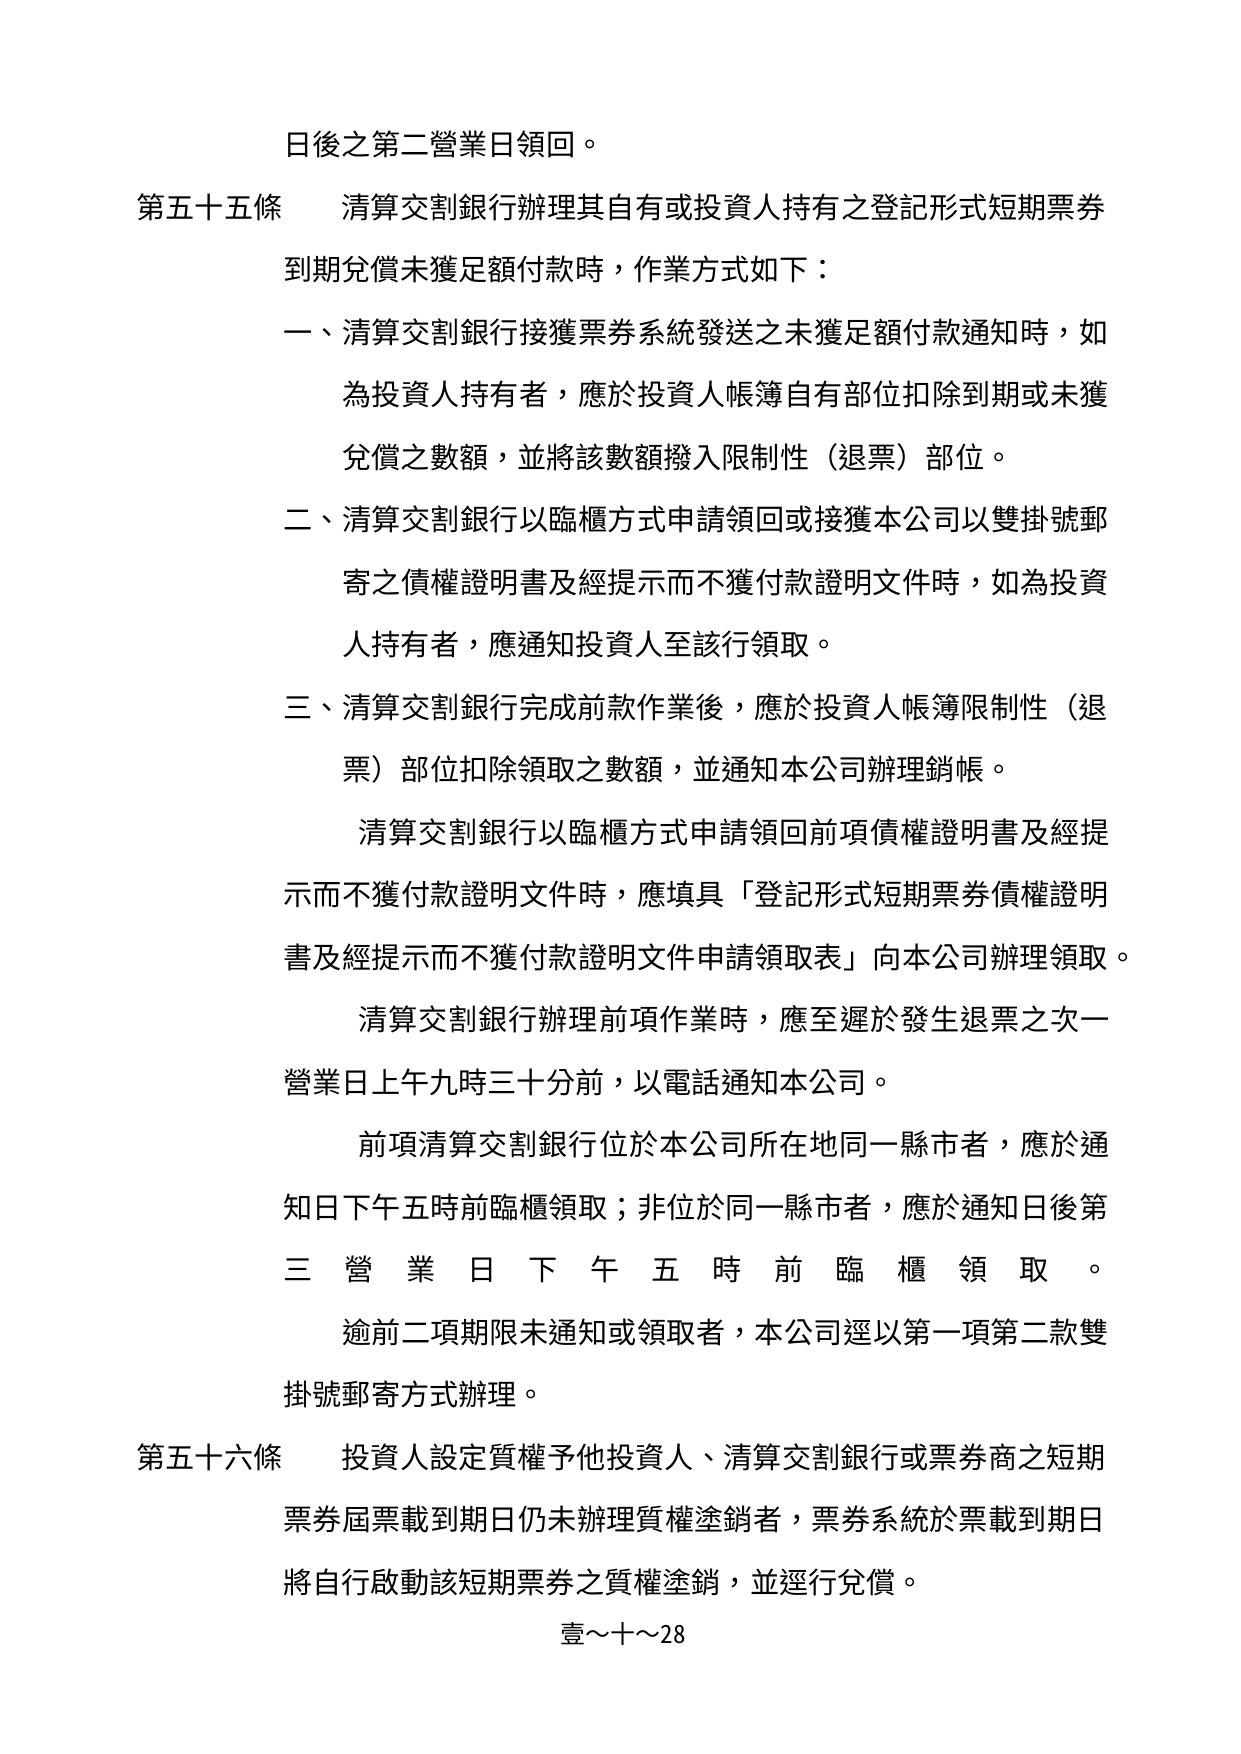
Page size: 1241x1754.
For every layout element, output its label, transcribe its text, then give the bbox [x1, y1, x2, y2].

text 第五十五條 清算交割銀行辦理其自有或投資人持有之登記形式短期票券到期兌償未獲足額付款時，作業方式如下： [136, 164, 1108, 289]
text 三、清算交割銀行完成前款作業後，應於投資人帳簿限制性（退票）部位扣除領取之數額，並通知本公司辦理銷帳。 [283, 664, 1110, 789]
text 一、清算交割銀行接獲票券系統發送之未獲足額付款通知時，如為投資人持有者，應於投資人帳簿自有部位扣除到期或未獲兌償之數額，並將該數額撥入限制性（退票）部位。 [283, 289, 1110, 476]
text 第五十六條 投資人設定質權予他投資人、清算交割銀行或票券商之短期票券屆票載到期日仍未辦理質權塗銷者，票券系統於票載到期日將自行啟動該短期票券之質權塗銷，並逕行兌償。 [136, 1414, 1108, 1601]
text 清算交割銀行以臨櫃方式申請領回前項債權證明書及經提示而不獲付款證明文件時，應填具「登記形式短期票券債權證明書及經提示而不獲付款證明文件申請領取表」向本公司辦理領取。 清算交割銀行辦理前項作業時，應至遲於發生退票之次一營業日上午九時三十分前，以電話通知本公司。 [283, 789, 1110, 1101]
text 二、清算交割銀行以臨櫃方式申請領回或接獲本公司以雙掛號郵寄之債權證明書及經提示而不獲付款證明文件時，如為投資人持有者，應通知投資人至該行領取。 [283, 476, 1110, 664]
text 前項清算交割銀行位於本公司所在地同一縣市者，應於通知日下午五時前臨櫃領取；非位於同一縣市者，應於通知日後第三營業日下午五時前臨櫃領取。 逾前二項期限未通知或領取者，本公司逕以第一項第二款雙掛號郵寄方式辦理。 [283, 1101, 1110, 1414]
text 日後之第二營業日領回。 [283, 101, 1110, 164]
